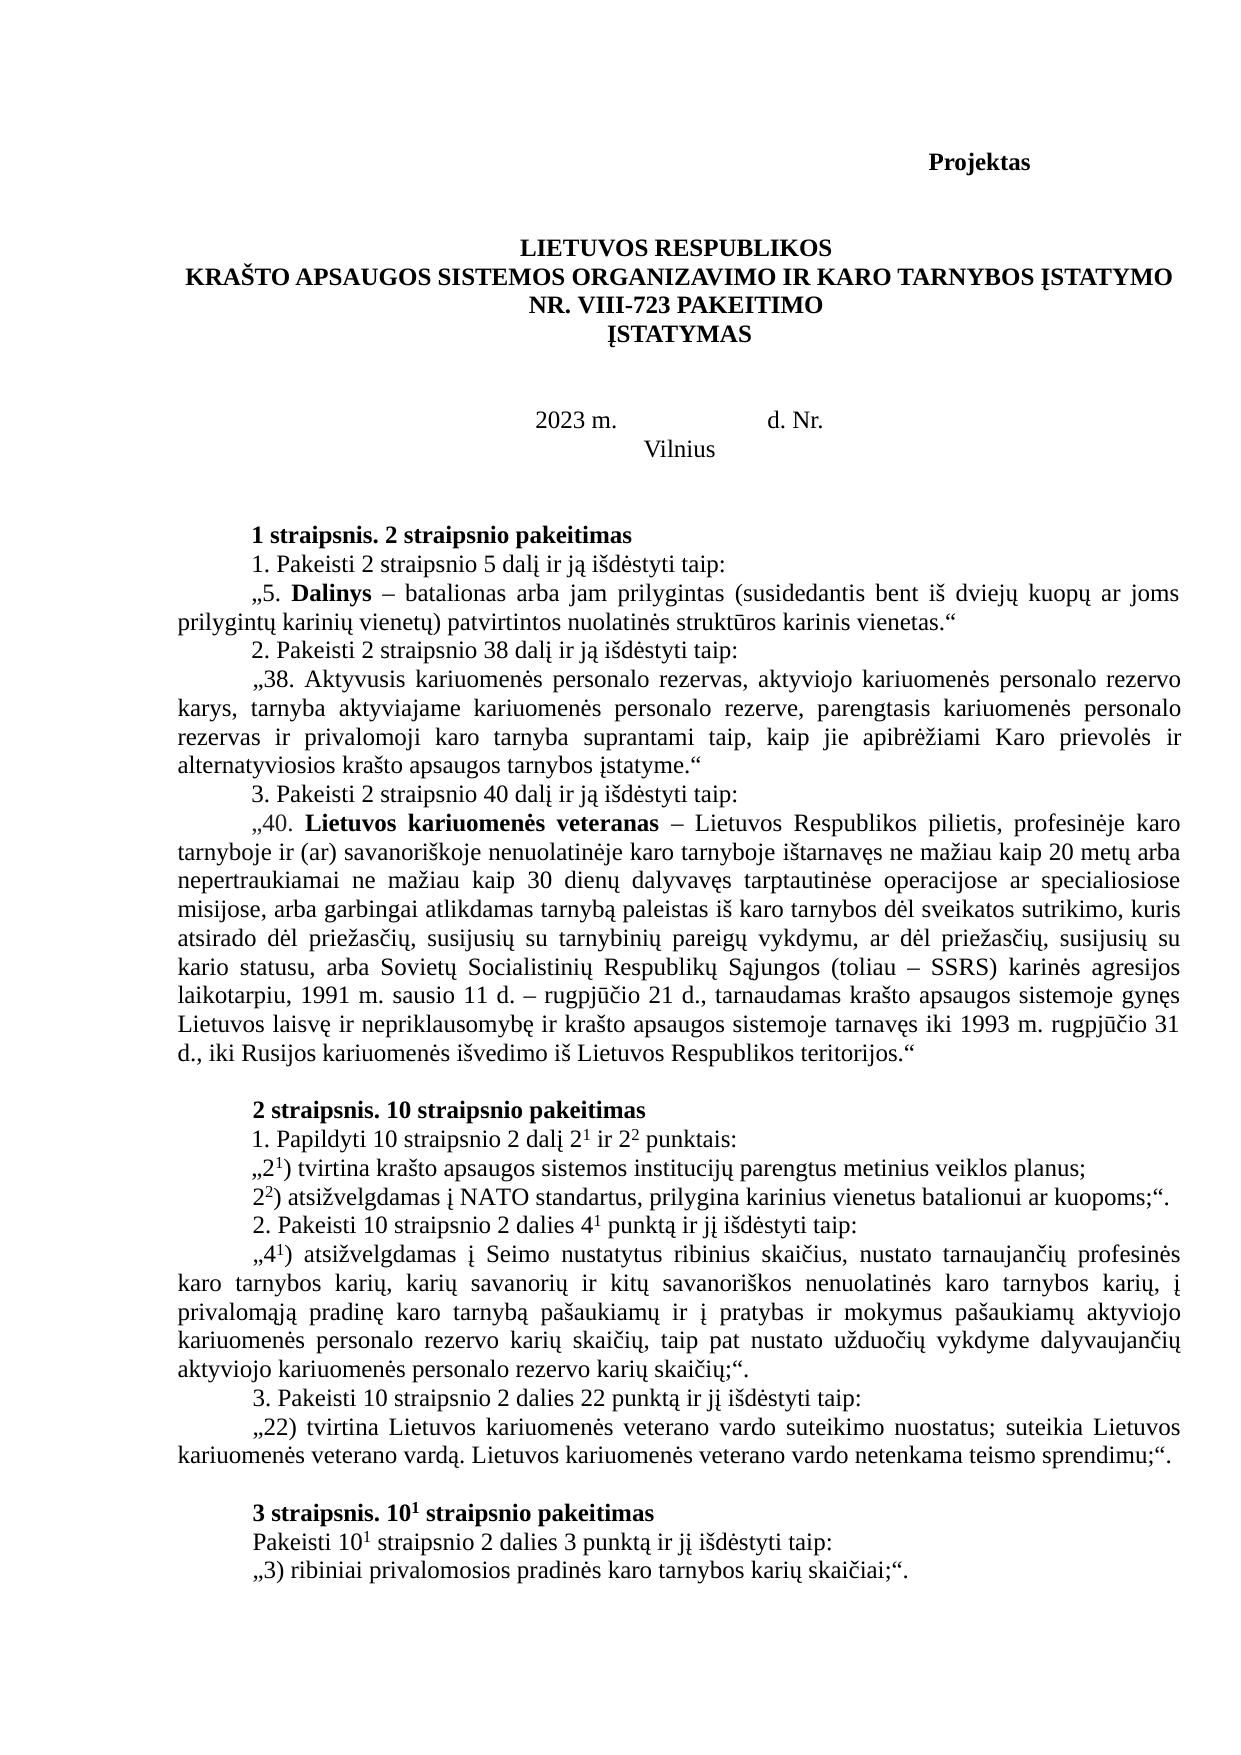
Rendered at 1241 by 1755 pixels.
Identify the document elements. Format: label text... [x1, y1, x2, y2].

text 22) atsižvelgdamas į NATO standartus, prilygina karinius vienetus batalionui ar kuopoms;“. [177, 1182, 1181, 1211]
text Pakeisti 101 straipsnio 2 dalies 3 punktą ir jį išdėstyti taip: [177, 1527, 1181, 1556]
text ĮSTATYMAS [177, 319, 1181, 348]
text „22) tvirtina Lietuvos kariuomenės veterano vardo suteikimo nuostatus; suteikia Lietuvos kariuomenės veterano vardą. Lietuvos kariuomenės veterano vardo netenkama teismo sprendimu;“. [177, 1412, 1181, 1469]
text „38. Aktyvusis kariuomenės personalo rezervas, aktyviojo kariuomenės personalo rezervo karys, tarnyba aktyviajame kariuomenės personalo rezerve, parengtasis kariuomenės personalo rezervas ir privalomoji karo tarnyba suprantami taip, kaip jie apibrėžiami Karo prievolės ir alternatyviosios krašto apsaugos tarnybos įstatyme.“ [177, 664, 1181, 779]
text „41) atsižvelgdamas į Seimo nustatytus ribinius skaičius, nustato tarnaujančių profesinės karo tarnybos karių, karių savanorių ir kitų savanoriškos nenuolatinės karo tarnybos karių, į privalomąją pradinę karo tarnybą pašaukiamų ir į pratybas ir mokymus pašaukiamų aktyviojo kariuomenės personalo rezervo karių skaičių, taip pat nustato užduočių vykdyme dalyvaujančių aktyviojo kariuomenės personalo rezervo karių skaičių;“. [177, 1239, 1181, 1383]
text 1 straipsnis. 2 straipsnio pakeitimas [177, 521, 1181, 549]
text 3. Pakeisti 10 straipsnio 2 dalies 22 punktą ir jį išdėstyti taip: [177, 1383, 1181, 1412]
text „21) tvirtina krašto apsaugos sistemos institucijų parengtus metinius veiklos planus; [177, 1153, 1181, 1182]
text 2 straipsnis. 10 straipsnio pakeitimas [177, 1096, 1181, 1124]
text 3. Pakeisti 2 straipsnio 40 dalį ir ją išdėstyti taip: [177, 779, 1181, 808]
text „3) ribiniai privalomosios pradinės karo tarnybos karių skaičiai;“. [177, 1556, 1181, 1584]
text Vilnius [177, 434, 1181, 463]
text Projektas [853, 147, 1181, 176]
text KRAŠTO APSAUGOS SISTEMOS ORGANIZAVIMO IR KARO TARNYBOS ĮSTATYMO NR. VIII-723 PAKEITIMO [177, 262, 1181, 319]
text „5. Dalinys – batalionas arba jam prilygintas (susidedantis bent iš dviejų kuopų ar joms prilygintų karinių vienetų) patvirtintos nuolatinės struktūros karinis vienetas.“ [177, 578, 1181, 636]
text 1. Papildyti 10 straipsnio 2 dalį 21 ir 22 punktais: [177, 1124, 1181, 1153]
text 2. Pakeisti 10 straipsnio 2 dalies 41 punktą ir jį išdėstyti taip: [177, 1211, 1181, 1239]
text 2023 m. d. Nr. [177, 406, 1181, 434]
text LIETUVOS RESPUBLIKOS [177, 233, 1181, 262]
text „40. Lietuvos kariuomenės veteranas – Lietuvos Respublikos pilietis, profesinėje karo tarnyboje ir (ar) savanoriškoje nenuolatinėje karo tarnyboje ištarnavęs ne mažiau kaip 20 metų arba nepertraukiamai ne mažiau kaip 30 dienų dalyvavęs tarptautinėse operacijose ar specialiosiose misijose, arba garbingai atlikdamas tarnybą paleistas iš karo tarnybos dėl sveikatos sutrikimo, kuris atsirado dėl priežasčių, susijusių su tarnybinių pareigų vykdymu, ar dėl priežasčių, susijusių su kario statusu, arba Sovietų Socialistinių Respublikų Sąjungos (toliau – SSRS) karinės agresijos laikotarpiu, 1991 m. sausio 11 d. – rugpjūčio 21 d., tarnaudamas krašto apsaugos sistemoje gynęs Lietuvos laisvę ir nepriklausomybę ir krašto apsaugos sistemoje tarnavęs iki 1993 m. rugpjūčio 31 d., iki Rusijos kariuomenės išvedimo iš Lietuvos Respublikos teritorijos.“ [177, 808, 1181, 1067]
text 1. Pakeisti 2 straipsnio 5 dalį ir ją išdėstyti taip: [177, 549, 1181, 578]
text 3 straipsnis. 101 straipsnio pakeitimas [177, 1498, 1181, 1527]
text 2. Pakeisti 2 straipsnio 38 dalį ir ją išdėstyti taip: [177, 636, 1181, 664]
